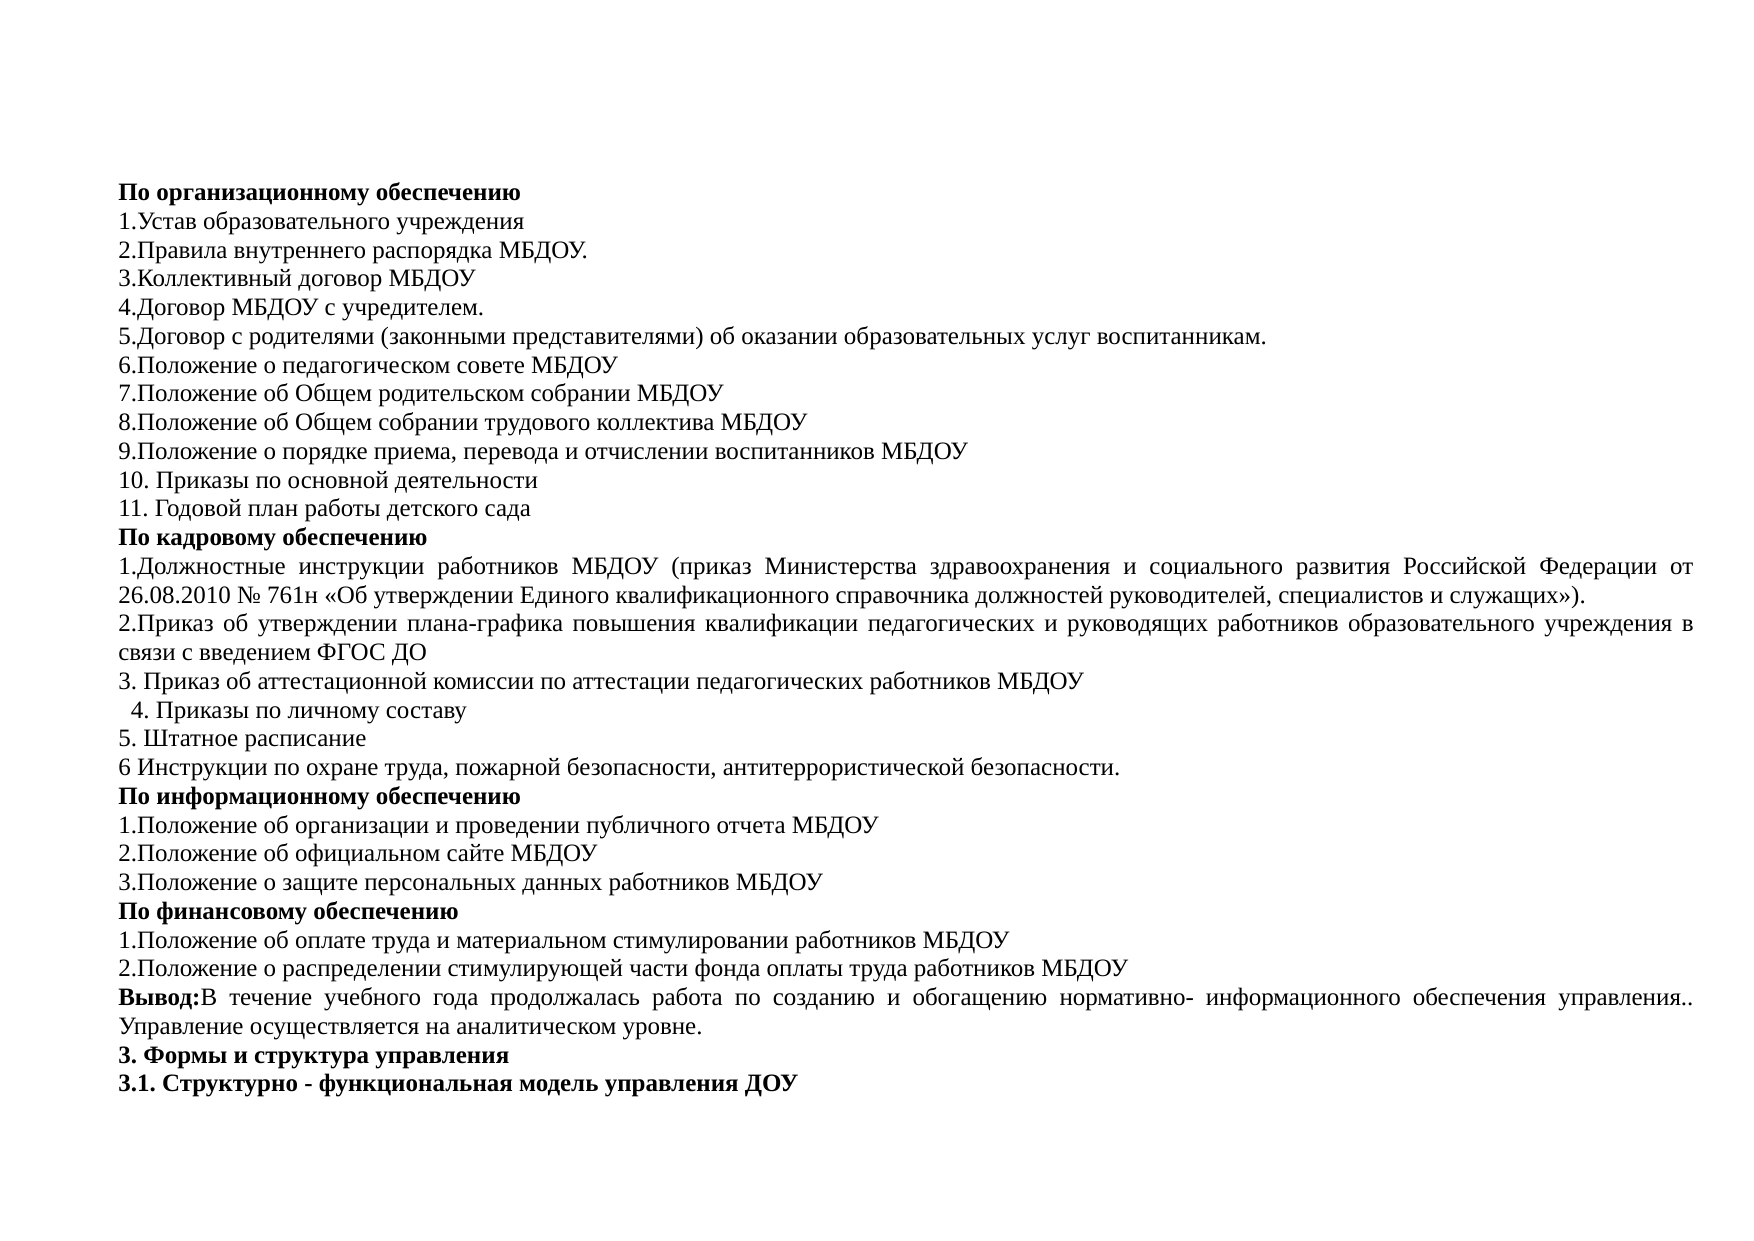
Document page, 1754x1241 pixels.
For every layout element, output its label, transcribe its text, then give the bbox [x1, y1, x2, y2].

text 3.Положение о защите персональных данных работников МБДОУ [118, 867, 1695, 896]
text 1.Должностные инструкции работников МБДОУ (приказ Министерства здравоохранения и социального развития Российской Федерации от 26.08.2010 № 761н «Об утверждении Единого квалификационного справочника должностей руководителей, специалистов и служащих»). [118, 551, 1695, 608]
text 4.Договор МБДОУ с учредителем. [118, 292, 1695, 321]
text 2.Приказ об утверждении плана-графика повышения квалификации педагогических и руководящих работников образовательного учреждения в связи с введением ФГОС ДО [118, 608, 1695, 666]
text 6 Инструкции по охране труда, пожарной безопасности, антитеррористической безопасности. [118, 752, 1695, 781]
text 3. Приказ об аттестационной комиссии по аттестации педагогических работников МБДОУ [118, 666, 1695, 695]
text 6.Положение о педагогическом совете МБДОУ [118, 350, 1695, 378]
text 5. Штатное расписание [118, 723, 1695, 752]
text По организационному обеспечению [118, 177, 1695, 206]
text 1.Положение об оплате труда и материальном стимулировании работников МБДОУ [118, 925, 1695, 953]
text По финансовому обеспечению [118, 896, 1695, 925]
text 7.Положение об Общем родительском собрании МБДОУ [118, 378, 1695, 407]
text 4. Приказы по личному составу [118, 695, 1695, 723]
text 8.Положение об Общем собрании трудового коллектива МБДОУ [118, 407, 1695, 436]
text 3.Коллективный договор МБДОУ [118, 263, 1695, 292]
text Вывод:В течение учебного года продолжалась работа по созданию и обогащению нормативно- информационного обеспечения управления.. Управление осуществляется на аналитическом уровне. [118, 982, 1695, 1040]
text 2.Правила внутреннего распорядка МБДОУ. [118, 235, 1695, 263]
text 10. Приказы по основной деятельности [118, 465, 1695, 493]
text 3. Формы и структура управления [118, 1040, 1695, 1068]
text 9.Положение о порядке приема, перевода и отчислении воспитанников МБДОУ [118, 436, 1695, 465]
text 1.Положение об организации и проведении публичного отчета МБДОУ [118, 810, 1695, 838]
text 2.Положение о распределении стимулирующей части фонда оплаты труда работников МБДОУ [118, 953, 1695, 982]
text 11. Годовой план работы детского сада [118, 493, 1695, 522]
text 5.Договор с родителями (законными представителями) об оказании образовательных услуг воспитанникам. [118, 321, 1695, 350]
text По информационному обеспечению [118, 781, 1695, 810]
text 1.Устав образовательного учреждения [118, 206, 1695, 235]
text 3.1. Структурно - функциональная модель управления ДОУ [118, 1068, 1695, 1097]
text По кадровому обеспечению [118, 522, 1695, 551]
text 2.Положение об официальном сайте МБДОУ [118, 838, 1695, 867]
